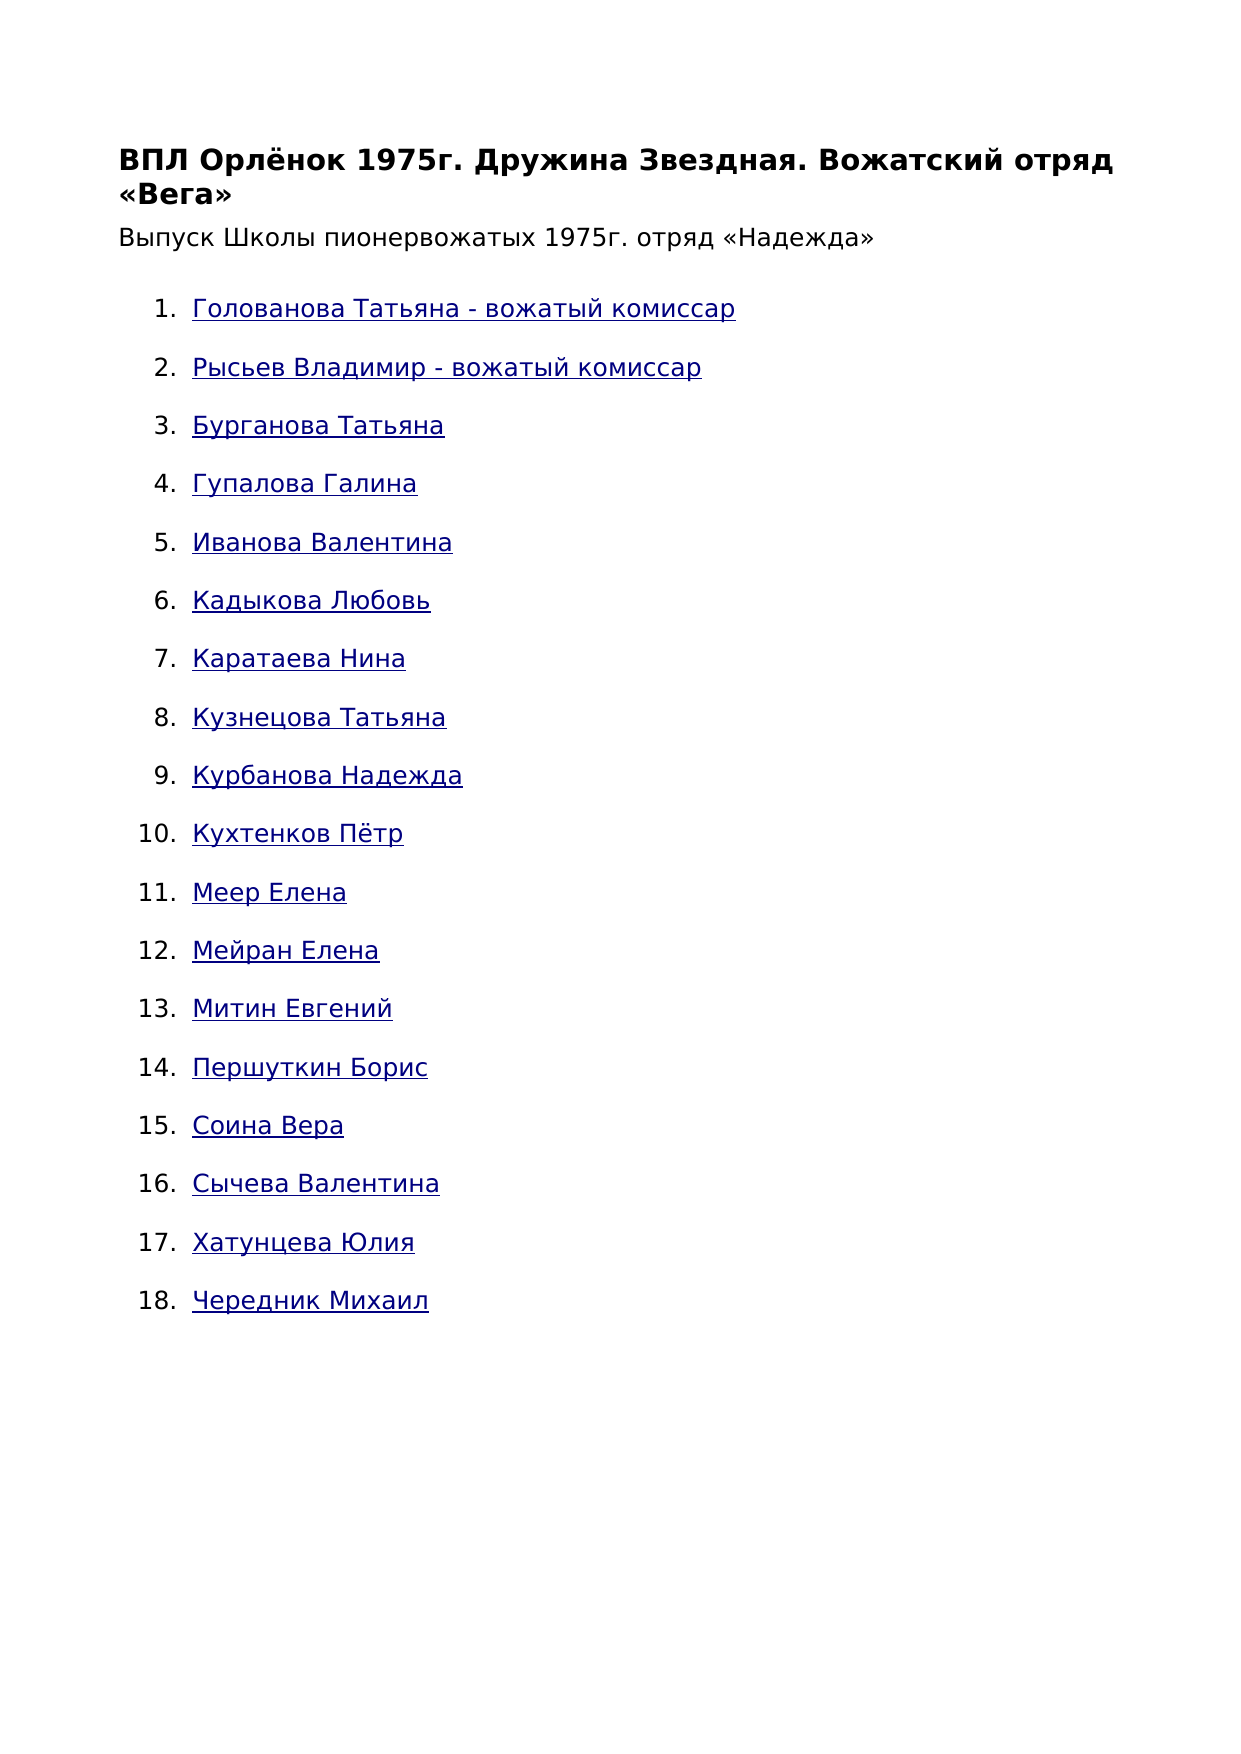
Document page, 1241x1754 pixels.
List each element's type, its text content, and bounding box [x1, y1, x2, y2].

list Кухтенков Пётр [177, 820, 1122, 878]
list Соина Вера [177, 1111, 1122, 1170]
list Кузнецова Татьяна [177, 703, 1122, 761]
list Рысьев Владимир - вожатый комиссар [177, 353, 1122, 411]
list Митин Евгений [177, 995, 1122, 1053]
subtitle ВПЛ Орлёнок 1975г. Дружина Звездная. Вожатский отряд «Вега» [118, 143, 1122, 211]
list Чередник Михаил [177, 1286, 1122, 1345]
list Бурганова Татьяна [177, 411, 1122, 470]
list Мейран Елена [177, 936, 1122, 995]
list Каратаева Нина [177, 645, 1122, 703]
list Меер Елена [177, 878, 1122, 936]
list Гупалова Галина [177, 470, 1122, 528]
list Хатунцева Юлия [177, 1228, 1122, 1286]
list Першуткин Борис [177, 1053, 1122, 1111]
list Кадыкова Любовь [177, 586, 1122, 645]
list Курбанова Надежда [177, 761, 1122, 820]
list Сычева Валентина [177, 1170, 1122, 1228]
list Голованова Татьяна - вожатый комиссар [177, 295, 1122, 353]
list Иванова Валентина [177, 528, 1122, 586]
text Выпуск Школы пионервожатых 1975г. отряд «Надежда» [118, 223, 1122, 253]
